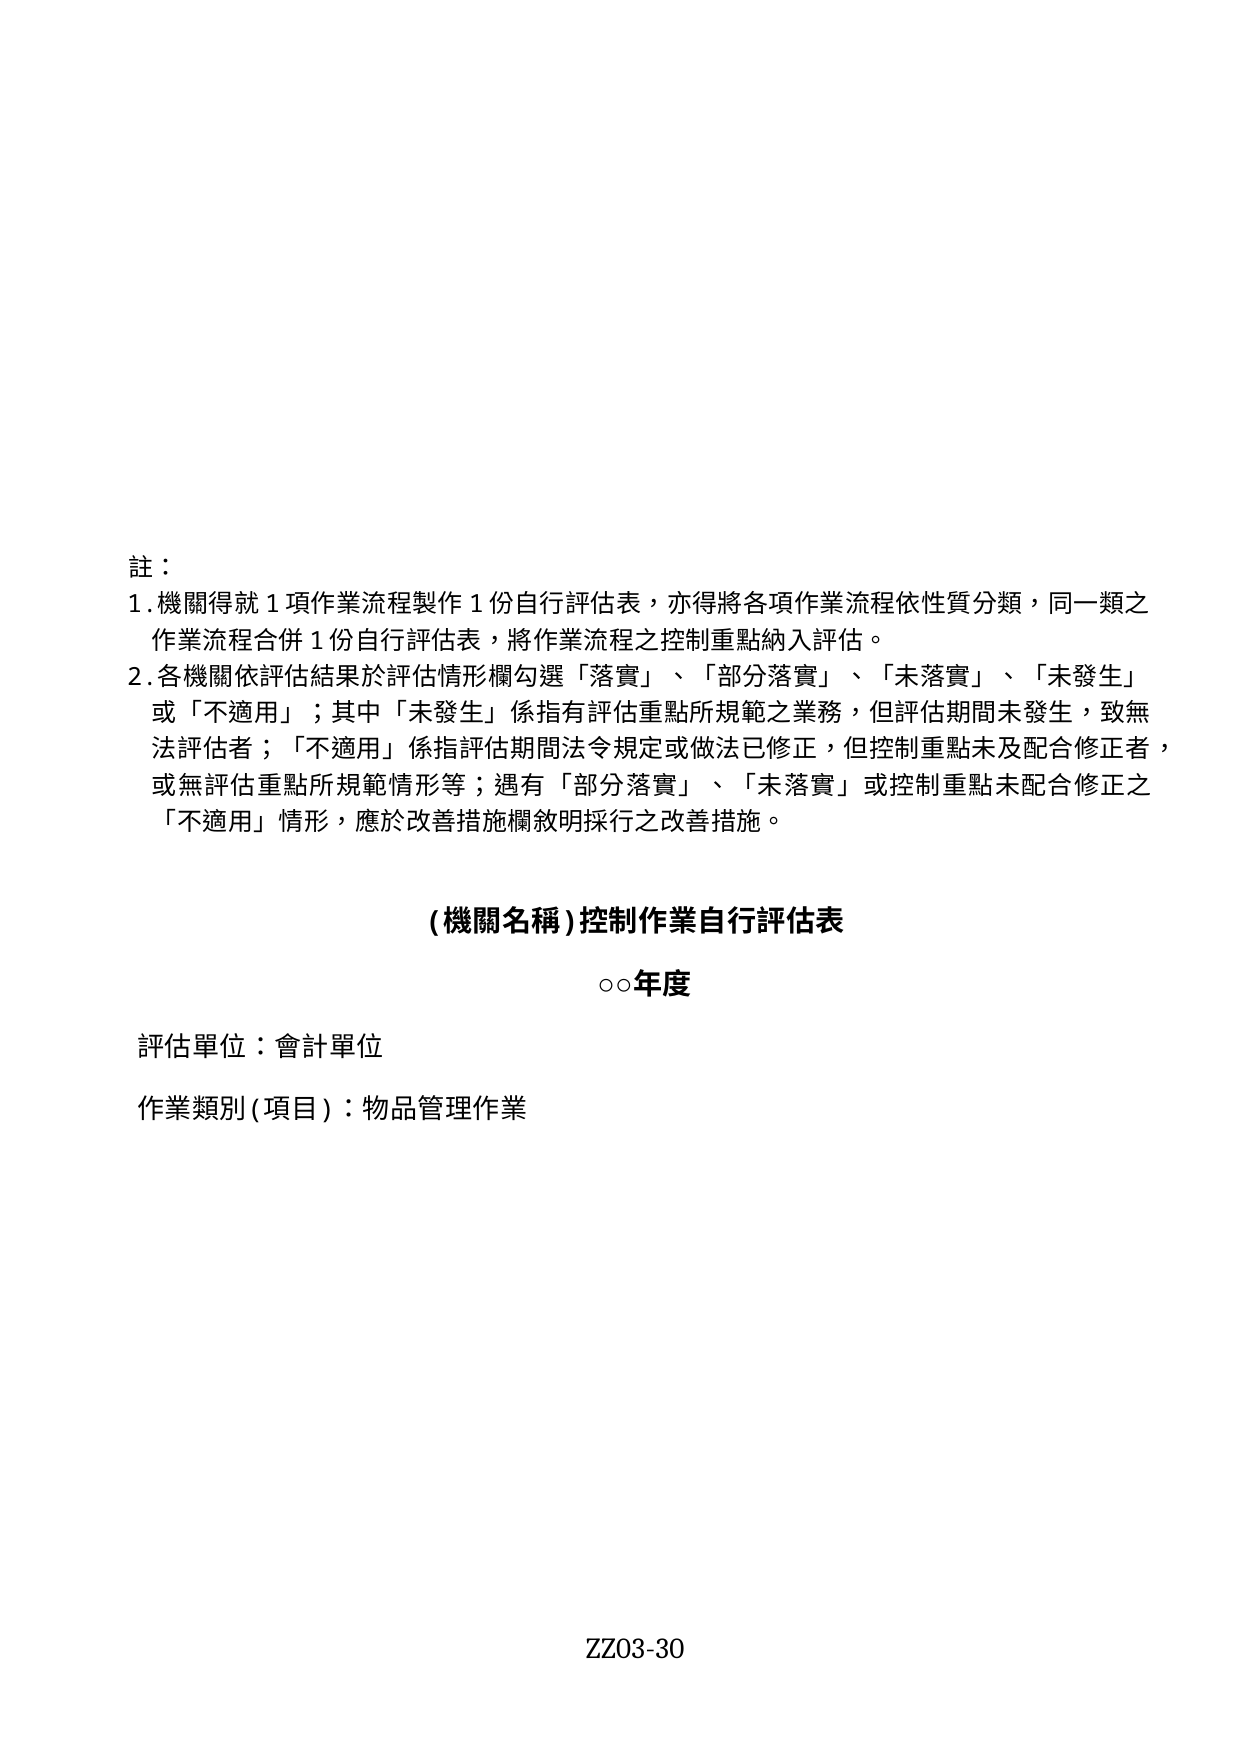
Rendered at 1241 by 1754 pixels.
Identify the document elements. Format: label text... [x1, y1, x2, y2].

text 評估單位：會計單位 [137, 1003, 1152, 1065]
text (機關名稱)控制作業自行評估表 [118, 894, 1152, 940]
text 2.各機關依評估結果於評估情形欄勾選「落實」、「部分落實」、「未落實」、「未發生」或「不適用」；其中「未發生」係指有評估重點所規範之業務，但評估期間未發生，致無法評估者；「不適用」係指評估期間法令規定或做法已修正，但控制重點未及配合修正者，或無評估重點所規範情形等；遇有「部分落實」、「未落實」或控制重點未配合修正之「不適用」情形，應於改善措施欄敘明採行之改善措施。 [127, 656, 1152, 838]
text 註： [128, 548, 1152, 584]
text ○○年度 [137, 940, 1152, 1003]
text 1.機關得就1項作業流程製作1份自行評估表，亦得將各項作業流程依性質分類，同一類之作業流程合併1份自行評估表，將作業流程之控制重點納入評估。 [127, 584, 1152, 656]
text 作業類別(項目)：物品管理作業 [137, 1065, 1152, 1128]
